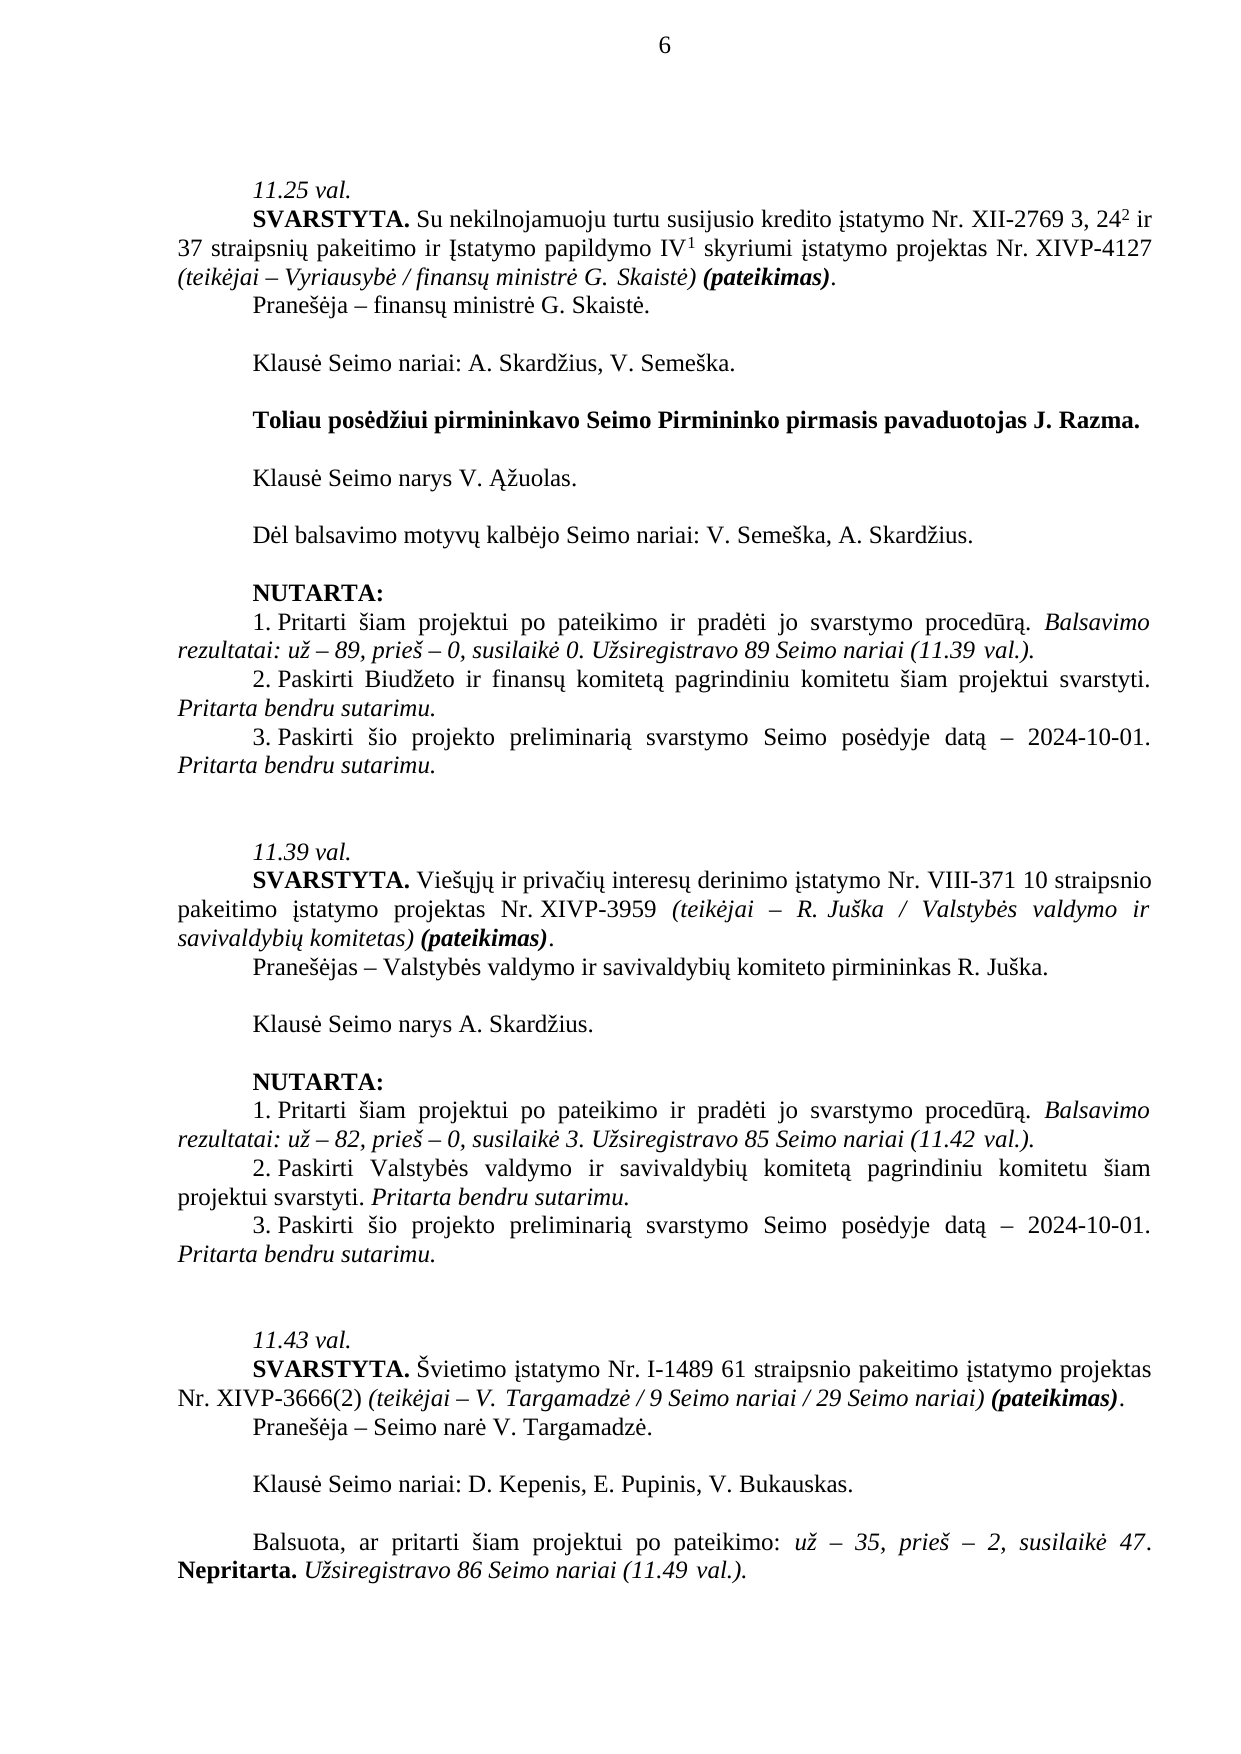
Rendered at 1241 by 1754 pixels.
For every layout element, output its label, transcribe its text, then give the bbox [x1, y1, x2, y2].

text Pranešėja – Seimo narė V. Targamadzė. [177, 1412, 1152, 1441]
text Pranešėja – finansų ministrė G. Skaistė. [177, 291, 1152, 319]
text 1. Pritarti šiam projektui po pateikimo ir pradėti jo svarstymo procedūrą. Balsavimo rezultatai: už – 82, prieš – 0, susilaikė 3. Užsiregistravo 85 Seimo nariai (11.42 val.). [177, 1096, 1152, 1153]
text Balsuota, ar pritarti šiam projektui po pateikimo: už – 35, prieš – 2, susilaikė 47. Nepritarta. Užsiregistravo 86 Seimo nariai (11.49 val.). [177, 1527, 1152, 1584]
text 3. Paskirti šio projekto preliminarią svarstymo Seimo posėdyje datą – 2024-10-01. Pritarta bendru sutarimu. [177, 722, 1152, 779]
text Klausė Seimo narys A. Skardžius. [177, 1009, 1152, 1038]
text 11.25 val. [177, 176, 1152, 204]
text NUTARTA: [177, 1067, 1152, 1096]
text SVARSTYTA. Viešųjų ir privačių interesų derinimo įstatymo Nr. VIII-371 10 straipsnio pakeitimo įstatymo projektas Nr. XIVP-3959 (teikėjai – R. Juška / Valstybės valdymo ir savivaldybių komitetas) (pateikimas). [177, 866, 1152, 952]
text 3. Paskirti šio projekto preliminarią svarstymo Seimo posėdyje datą – 2024-10-01. Pritarta bendru sutarimu. [177, 1211, 1152, 1268]
text SVARSTYTA. Su nekilnojamuoju turtu susijusio kredito įstatymo Nr. XII-2769 3, 242 ir 37 straipsnių pakeitimo ir Įstatymo papildymo IV1 skyriumi įstatymo projektas Nr. XIVP-4127 (teikėjai – Vyriausybė / finansų ministrė G. Skaistė) (pateikimas). [177, 204, 1152, 291]
text Klausė Seimo nariai: D. Kepenis, E. Pupinis, V. Bukauskas. [177, 1469, 1152, 1498]
text 1. Pritarti šiam projektui po pateikimo ir pradėti jo svarstymo procedūrą. Balsavimo rezultatai: už – 89, prieš – 0, susilaikė 0. Užsiregistravo 89 Seimo nariai (11.39 val.). [177, 607, 1152, 664]
text 11.39 val. [177, 837, 1152, 866]
text Klausė Seimo nariai: A. Skardžius, V. Semeška. [177, 348, 1152, 377]
text 11.43 val. [177, 1326, 1152, 1354]
text 2. Paskirti Valstybės valdymo ir savivaldybių komitetą pagrindiniu komitetu šiam projektui svarstyti. Pritarta bendru sutarimu. [177, 1153, 1152, 1211]
text Toliau posėdžiui pirmininkavo Seimo Pirmininko pirmasis pavaduotojas J. Razma. [177, 406, 1152, 434]
text SVARSTYTA. Švietimo įstatymo Nr. I-1489 61 straipsnio pakeitimo įstatymo projektas Nr. XIVP-3666(2) (teikėjai – V. Targamadzė / 9 Seimo nariai / 29 Seimo nariai) (pateikimas). [177, 1354, 1152, 1412]
text Klausė Seimo narys V. Ąžuolas. [177, 463, 1152, 492]
text 2. Paskirti Biudžeto ir finansų komitetą pagrindiniu komitetu šiam projektui svarstyti. Pritarta bendru sutarimu. [177, 664, 1152, 722]
text NUTARTA: [177, 578, 1152, 607]
text Dėl balsavimo motyvų kalbėjo Seimo nariai: V. Semeška, A. Skardžius. [177, 521, 1152, 549]
text Pranešėjas – Valstybės valdymo ir savivaldybių komiteto pirmininkas R. Juška. [177, 952, 1152, 981]
